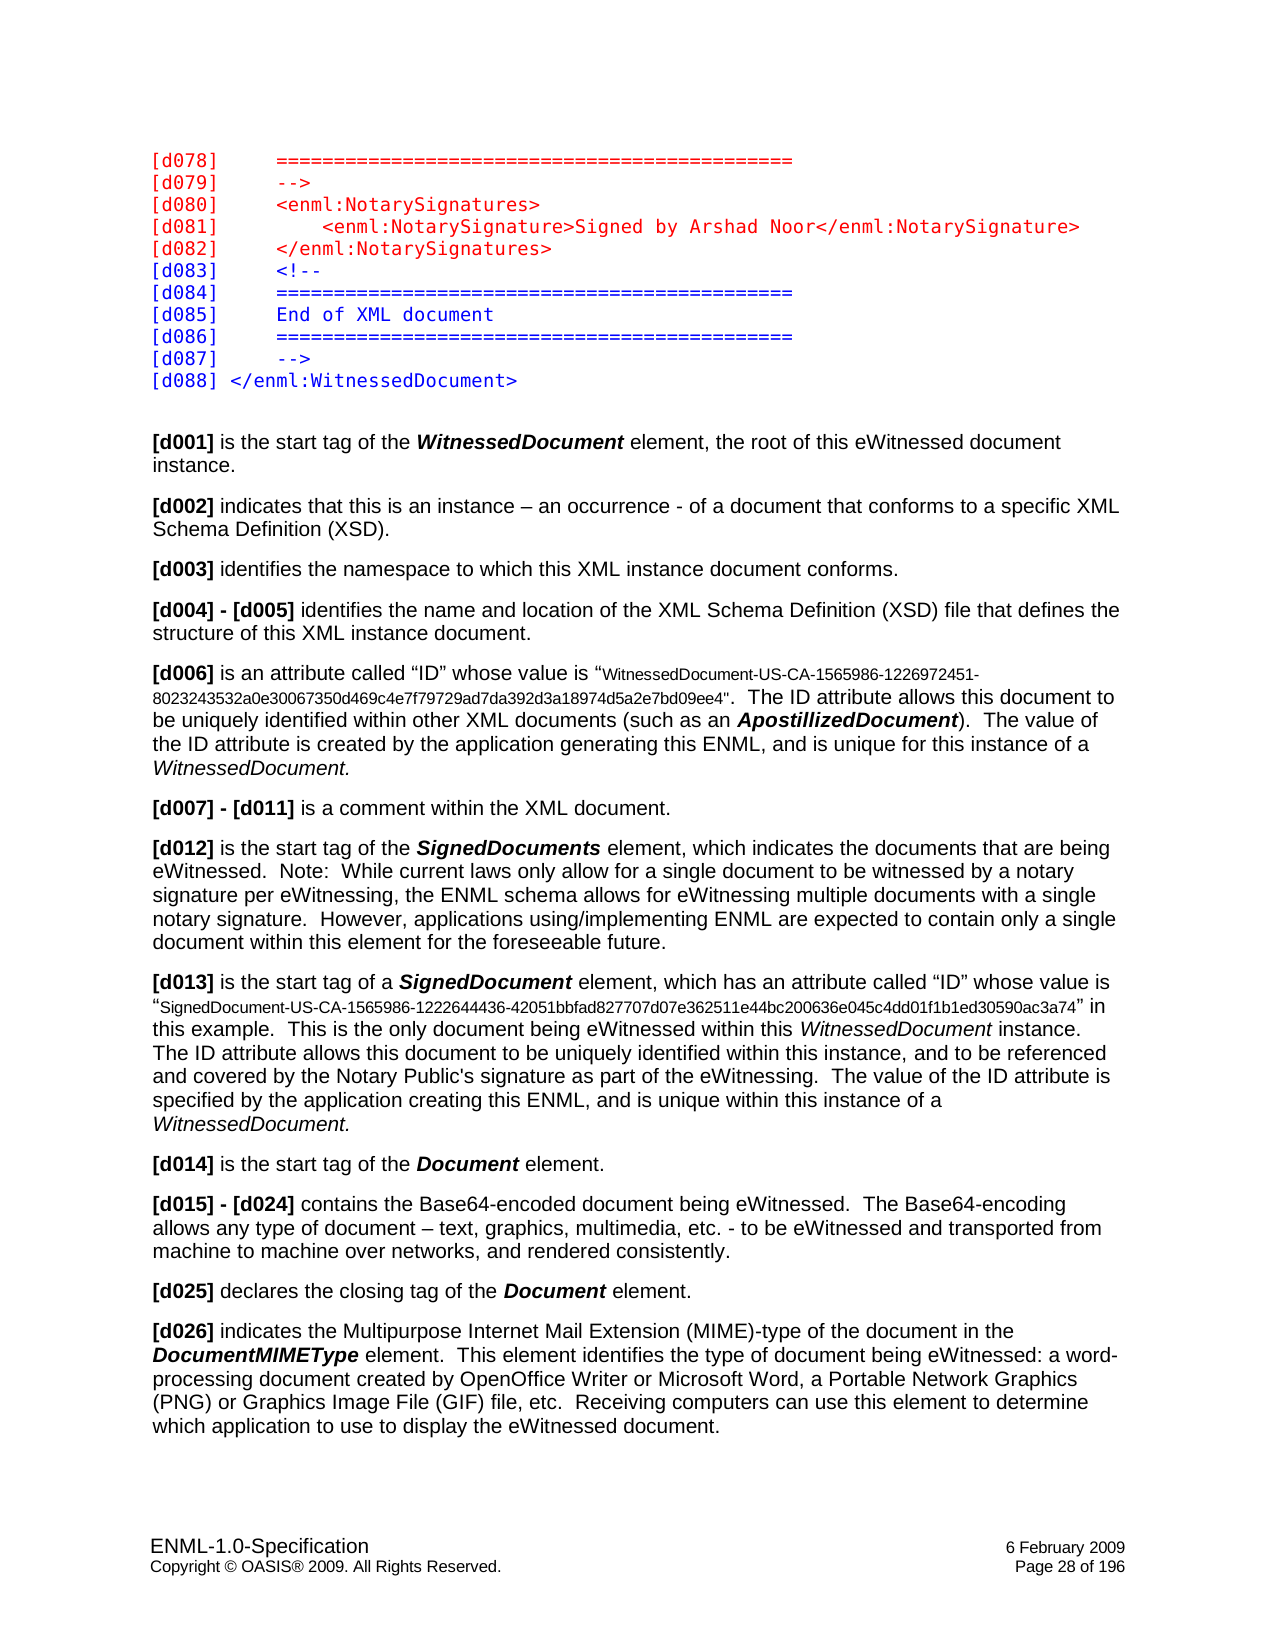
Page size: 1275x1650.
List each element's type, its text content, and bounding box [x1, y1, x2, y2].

text [d014] is the start tag of the Document element. [152, 1152, 1125, 1176]
text [d006] is an attribute called “ID” whose value is “WitnessedDocument-US-CA-1565986-1226972451-8023243532a0e30067350d469c4e7f79729ad7da392d3a18974d5a2e7bd09ee4". The ID attribute allows this document to be uniquely identified within other XML documents (such as an ApostillizedDocument). The value of the ID attribute is created by the application generating this ENML, and is unique for this instance of a WitnessedDocument. [152, 662, 1125, 779]
text [d015] - [d024] contains the Base64-encoded document being eWitnessed. The Base64-encoding allows any type of document – text, graphics, multimedia, etc. - to be eWitnessed and transported from machine to machine over networks, and rendered consistently. [152, 1192, 1125, 1263]
text [d078] ============================================= [d079] --> [d080] <enml:NotarySignatures> [d081] <enml:NotarySignature>Signed by Arshad Noor</enml:NotarySignature> [d082] </enml:NotarySignatures> [d083] <!-- [d084] ============================================= [d085] End of XML document [d086] ============================================= [d087] --> [d088] </enml:WitnessedDocument> [150, 150, 1125, 414]
text [d001] is the start tag of the WitnessedDocument element, the root of this eWitnessed document instance. [152, 430, 1125, 477]
text [d013] is the start tag of a SignedDocument element, which has an attribute called “ID” whose value is “SignedDocument-US-CA-1565986-1222644436-42051bbfad827707d07e362511e44bc200636e045c4dd01f1b1ed30590ac3a74” in this example. This is the only document being eWitnessed within this WitnessedDocument instance. The ID attribute allows this document to be uniquely identified within this instance, and to be referenced and covered by the Notary Public's signature as part of the eWitnessing. The value of the ID attribute is specified by the application creating this ENML, and is unique within this instance of a WitnessedDocument. [152, 971, 1125, 1136]
text [d004] - [d005] identifies the name and location of the XML Schema Definition (XSD) file that defines the structure of this XML instance document. [152, 598, 1125, 645]
text [d012] is the start tag of the SignedDocuments element, which indicates the documents that are being eWitnessed. Note: While current laws only allow for a single document to be witnessed by a notary signature per eWitnessing, the ENML schema allows for eWitnessing multiple documents with a single notary signature. However, applications using/implementing ENML are expected to contain only a single document within this element for the foreseeable future. [152, 836, 1125, 954]
text [d002] indicates that this is an instance – an occurrence - of a document that conforms to a specific XML Schema Definition (XSD). [152, 494, 1125, 541]
text [d003] identifies the namespace to which this XML instance document conforms. [152, 558, 1125, 581]
text [d026] indicates the Multipurpose Internet Mail Extension (MIME)-type of the document in the DocumentMIMEType element. This element identifies the type of document being eWitnessed: a word-processing document created by OpenOffice Writer or Microsoft Word, a Portable Network Graphics (PNG) or Graphics Image File (GIF) file, etc. Receiving computers can use this element to determine which application to use to display the eWitnessed document. [152, 1320, 1125, 1438]
text [d025] declares the closing tag of the Document element. [152, 1280, 1125, 1303]
text [d007] - [d011] is a comment within the XML document. [152, 796, 1125, 820]
